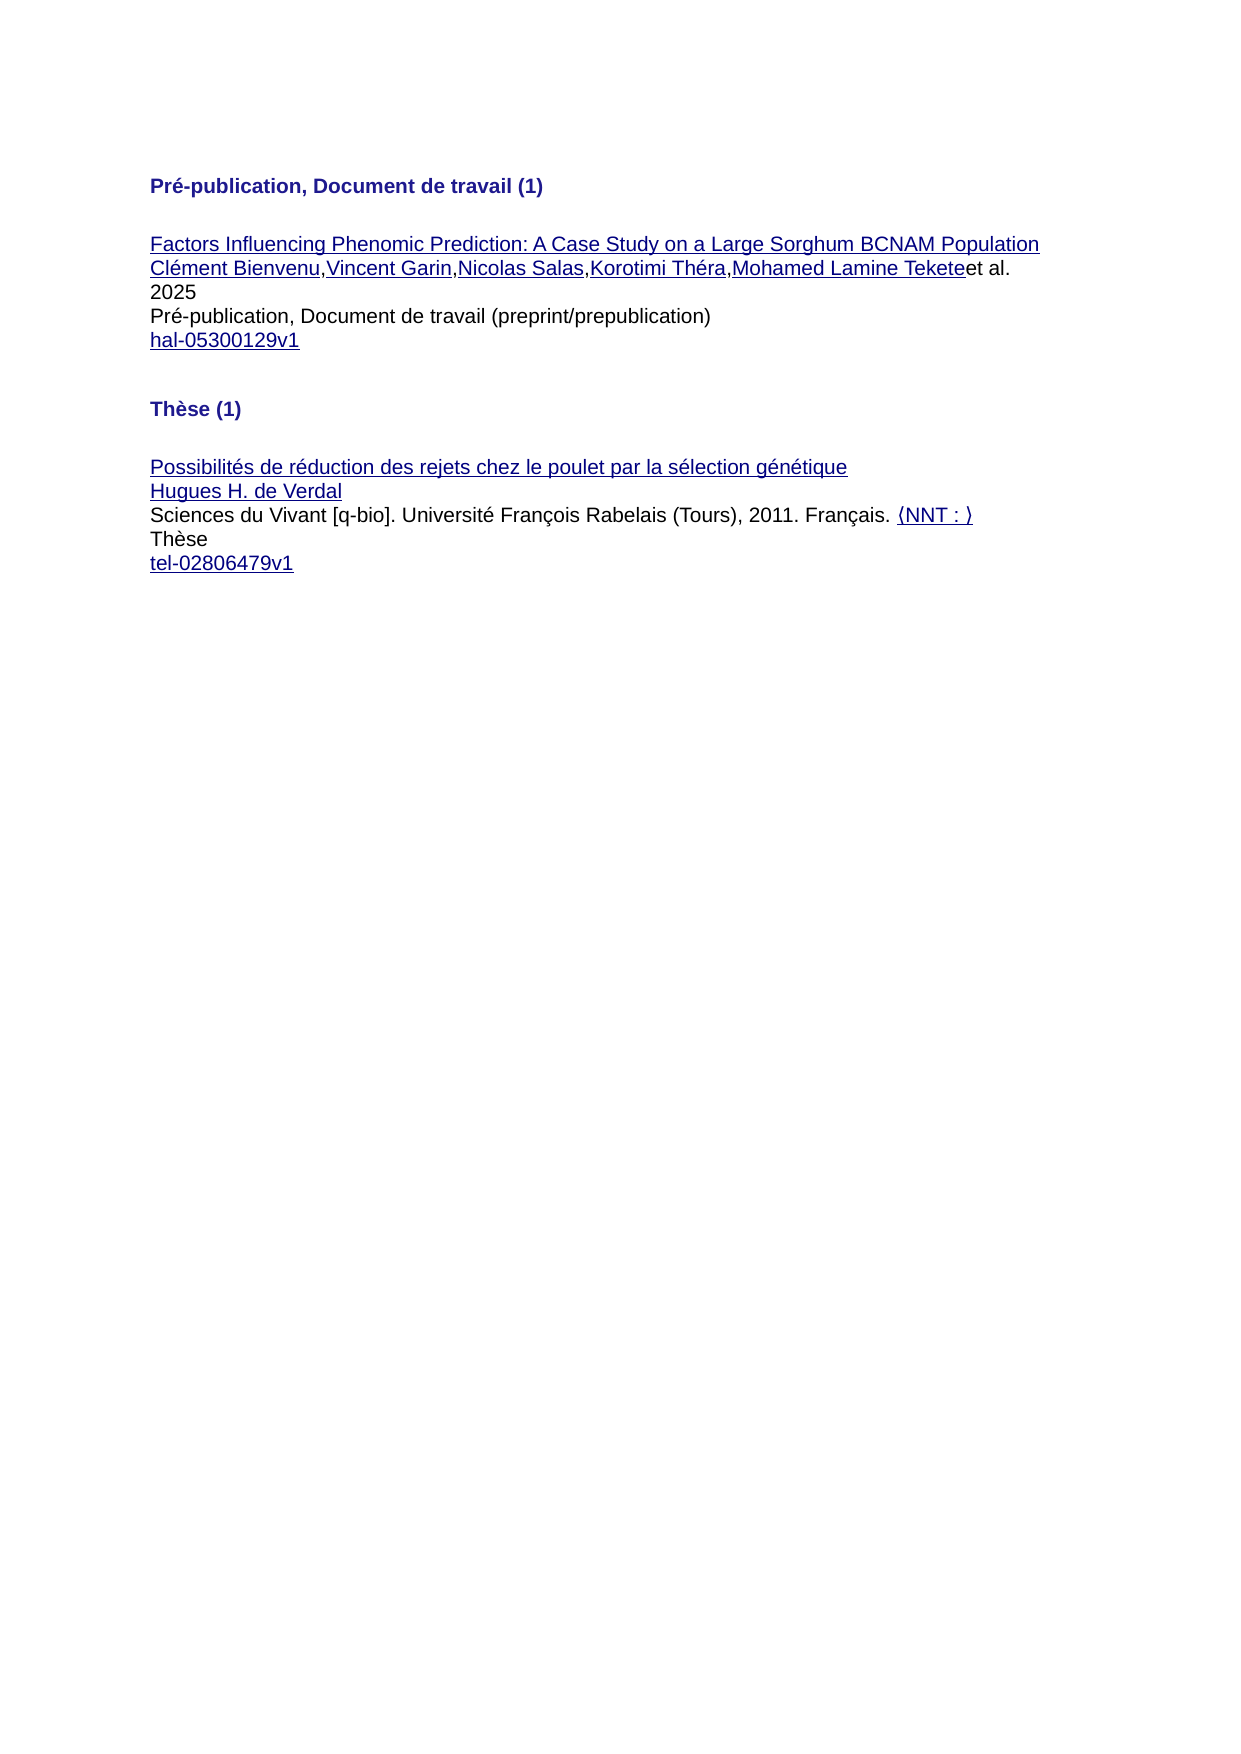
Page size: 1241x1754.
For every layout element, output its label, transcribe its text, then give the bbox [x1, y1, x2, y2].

table_header Factors Influencing Phenomic Prediction: A Case Study on a Large Sorghum BCNAM Population Clément Bienvenu,Vincent Garin,Nicolas Salas,Korotimi Théra,Mohamed Lamine Teketeet al. 2025 Pré-publication, Document de travail (preprint/prepublication) hal-05300129v1 [150, 232, 1090, 352]
subtitle Pré-publication, Document de travail (1) [150, 174, 1090, 198]
table_header Possibilités de réduction des rejets chez le poulet par la sélection génétique Hugues H. de Verdal Sciences du Vivant [q-bio]. Université François Rabelais (Tours), 2011. Français. ⟨NNT : ⟩ Thèse tel-02806479v1 [150, 455, 1090, 575]
subtitle Thèse (1) [150, 397, 1090, 421]
